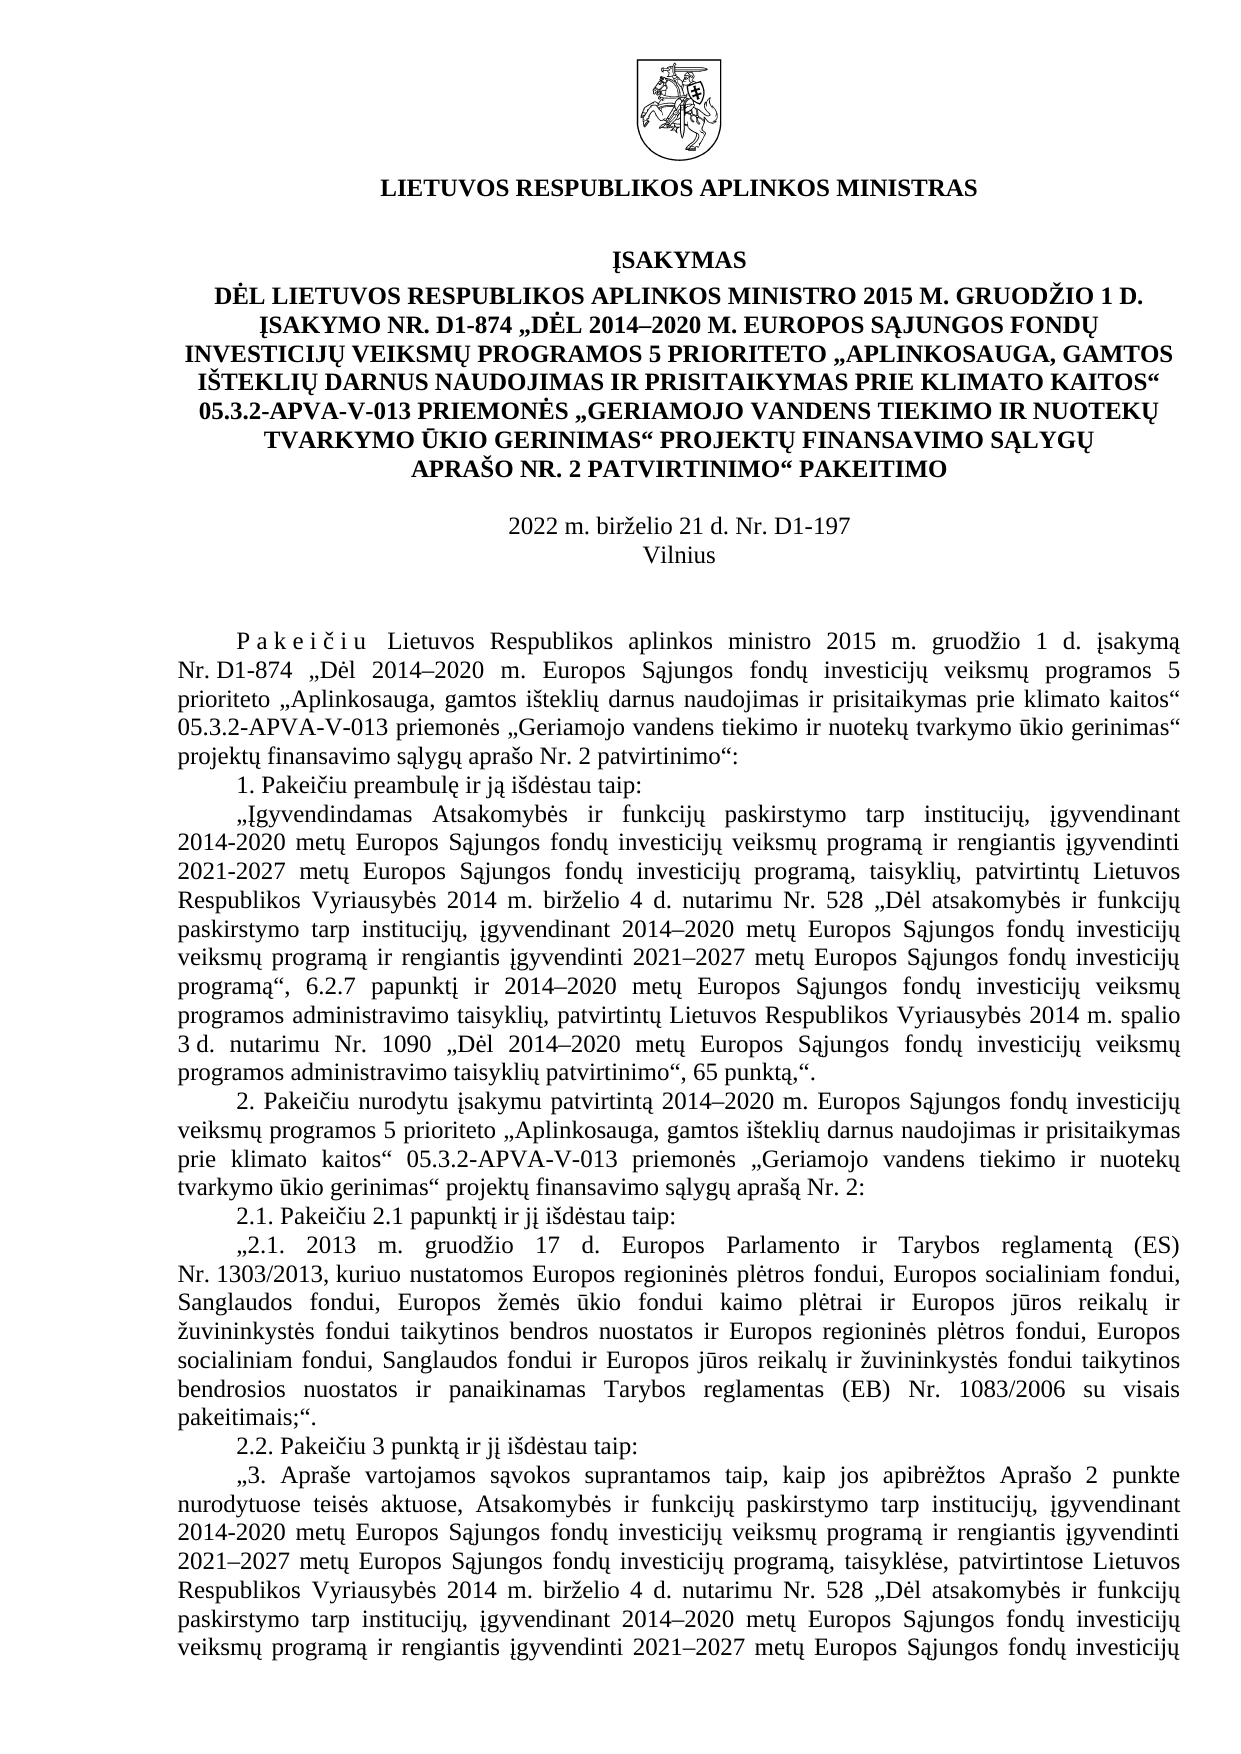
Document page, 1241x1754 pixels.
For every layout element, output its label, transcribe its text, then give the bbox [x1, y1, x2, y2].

text „2.1. 2013 m. gruodžio 17 d. Europos Parlamento ir Tarybos reglamentą (ES) Nr. 1303/2013, kuriuo nustatomos Europos regioninės plėtros fondui, Europos socialiniam fondui, Sanglaudos fondui, Europos žemės ūkio fondui kaimo plėtrai ir Europos jūros reikalų ir žuvininkystės fondui taikytinos bendros nuostatos ir Europos regioninės plėtros fondui, Europos socialiniam fondui, Sanglaudos fondui ir Europos jūros reikalų ir žuvininkystės fondui taikytinos bendrosios nuostatos ir panaikinamas Tarybos reglamentas (EB) Nr. 1083/2006 su visais pakeitimais;“. [177, 1230, 1181, 1431]
text Vilnius [177, 540, 1181, 597]
text 2.1. Pakeičiu 2.1 papunktį ir jį išdėstau taip: [177, 1201, 1181, 1230]
text „3. Apraše vartojamos sąvokos suprantamos taip, kaip jos apibrėžtos Aprašo 2 punkte nurodytuose teisės aktuose, Atsakomybės ir funkcijų paskirstymo tarp institucijų, įgyvendinant 2014‑2020 metų Europos Sąjungos fondų investicijų veiksmų programą ir rengiantis įgyvendinti 2021–2027 metų Europos Sąjungos fondų investicijų programą, taisyklėse, patvirtintose Lietuvos Respublikos Vyriausybės 2014 m. birželio 4 d. nutarimu Nr. 528 „Dėl atsakomybės ir funkcijų paskirstymo tarp institucijų, įgyvendinant 2014–2020 metų Europos Sąjungos fondų investicijų veiksmų programą ir rengiantis įgyvendinti 2021–2027 metų Europos Sąjungos fondų investicijų [177, 1460, 1181, 1661]
text „Įgyvendindamas Atsakomybės ir funkcijų paskirstymo tarp institucijų, įgyvendinant 2014‑2020 metų Europos Sąjungos fondų investicijų veiksmų programą ir rengiantis įgyvendinti 2021‑2027 metų Europos Sąjungos fondų investicijų programą, taisyklių, patvirtintų Lietuvos Respublikos Vyriausybės 2014 m. birželio 4 d. nutarimu Nr. 528 „Dėl atsakomybės ir funkcijų paskirstymo tarp institucijų, įgyvendinant 2014–2020 metų Europos Sąjungos fondų investicijų veiksmų programą ir rengiantis įgyvendinti 2021–2027 metų Europos Sąjungos fondų investicijų programą“, 6.2.7 papunktį ir 2014–2020 metų Europos Sąjungos fondų investicijų veiksmų programos administravimo taisyklių, patvirtintų Lietuvos Respublikos Vyriausybės 2014 m. spalio 3 d. nutarimu Nr. 1090 „Dėl 2014–2020 metų Europos Sąjungos fondų investicijų veiksmų programos administravimo taisyklių patvirtinimo“, 65 punktą,“. [177, 799, 1181, 1086]
text LIETUVOS RESPUBLIKOS APLINKOS MINISTRAS [177, 173, 1181, 202]
text DĖL LIETUVOS RESPUBLIKOS APLINKOS MINISTRO 2015 M. GRUODŽIO 1 D. ĮSAKYMO NR. D1-874 „DĖL 2014–2020 M. EUROPOS SĄJUNGOS FONDŲ INVESTICIJŲ VEIKSMŲ PROGRAMOS 5 PRIORITETO „APLINKOSAUGA, GAMTOS IŠTEKLIŲ DARNUS NAUDOJIMAS IR PRISITAIKYMAS PRIE KLIMATO KAITOS“ 05.3.2-APVA-V-013 PRIEMONĖS „GERIAMOJO VANDENS TIEKIMO IR NUOTEKŲ TVARKYMO ŪKIO GERINIMAS“ PROJEKTŲ FINANSAVIMO SĄLYGŲ APRAŠO NR. 2 PATVIRTINIMO“ PAKEITIMO [177, 281, 1181, 482]
text ĮSAKYMAS [177, 245, 1181, 274]
text 2022 m. birželio 21 d. Nr. D1-197 [177, 511, 1181, 540]
text 1. Pakeičiu preambulę ir ją išdėstau taip: [177, 770, 1181, 799]
text 2. Pakeičiu nurodytu įsakymu patvirtintą 2014–2020 m. Europos Sąjungos fondų investicijų veiksmų programos 5 prioriteto „Aplinkosauga, gamtos išteklių darnus naudojimas ir prisitaikymas prie klimato kaitos“ 05.3.2-APVA-V-013 priemonės „Geriamojo vandens tiekimo ir nuotekų tvarkymo ūkio gerinimas“ projektų finansavimo sąlygų aprašą Nr. 2: [177, 1086, 1181, 1201]
text Pakeičiu Lietuvos Respublikos aplinkos ministro 2015 m. gruodžio 1 d. įsakymą Nr. D1‑874 „Dėl 2014–2020 m. Europos Sąjungos fondų investicijų veiksmų programos 5 prioriteto „Aplinkosauga, gamtos išteklių darnus naudojimas ir prisitaikymas prie klimato kaitos“ 05.3.2‑APVA-V-013 priemonės „Geriamojo vandens tiekimo ir nuotekų tvarkymo ūkio gerinimas“ projektų finansavimo sąlygų aprašo Nr. 2 patvirtinimo“: [177, 626, 1181, 770]
text 2.2. Pakeičiu 3 punktą ir jį išdėstau taip: [177, 1431, 1181, 1460]
